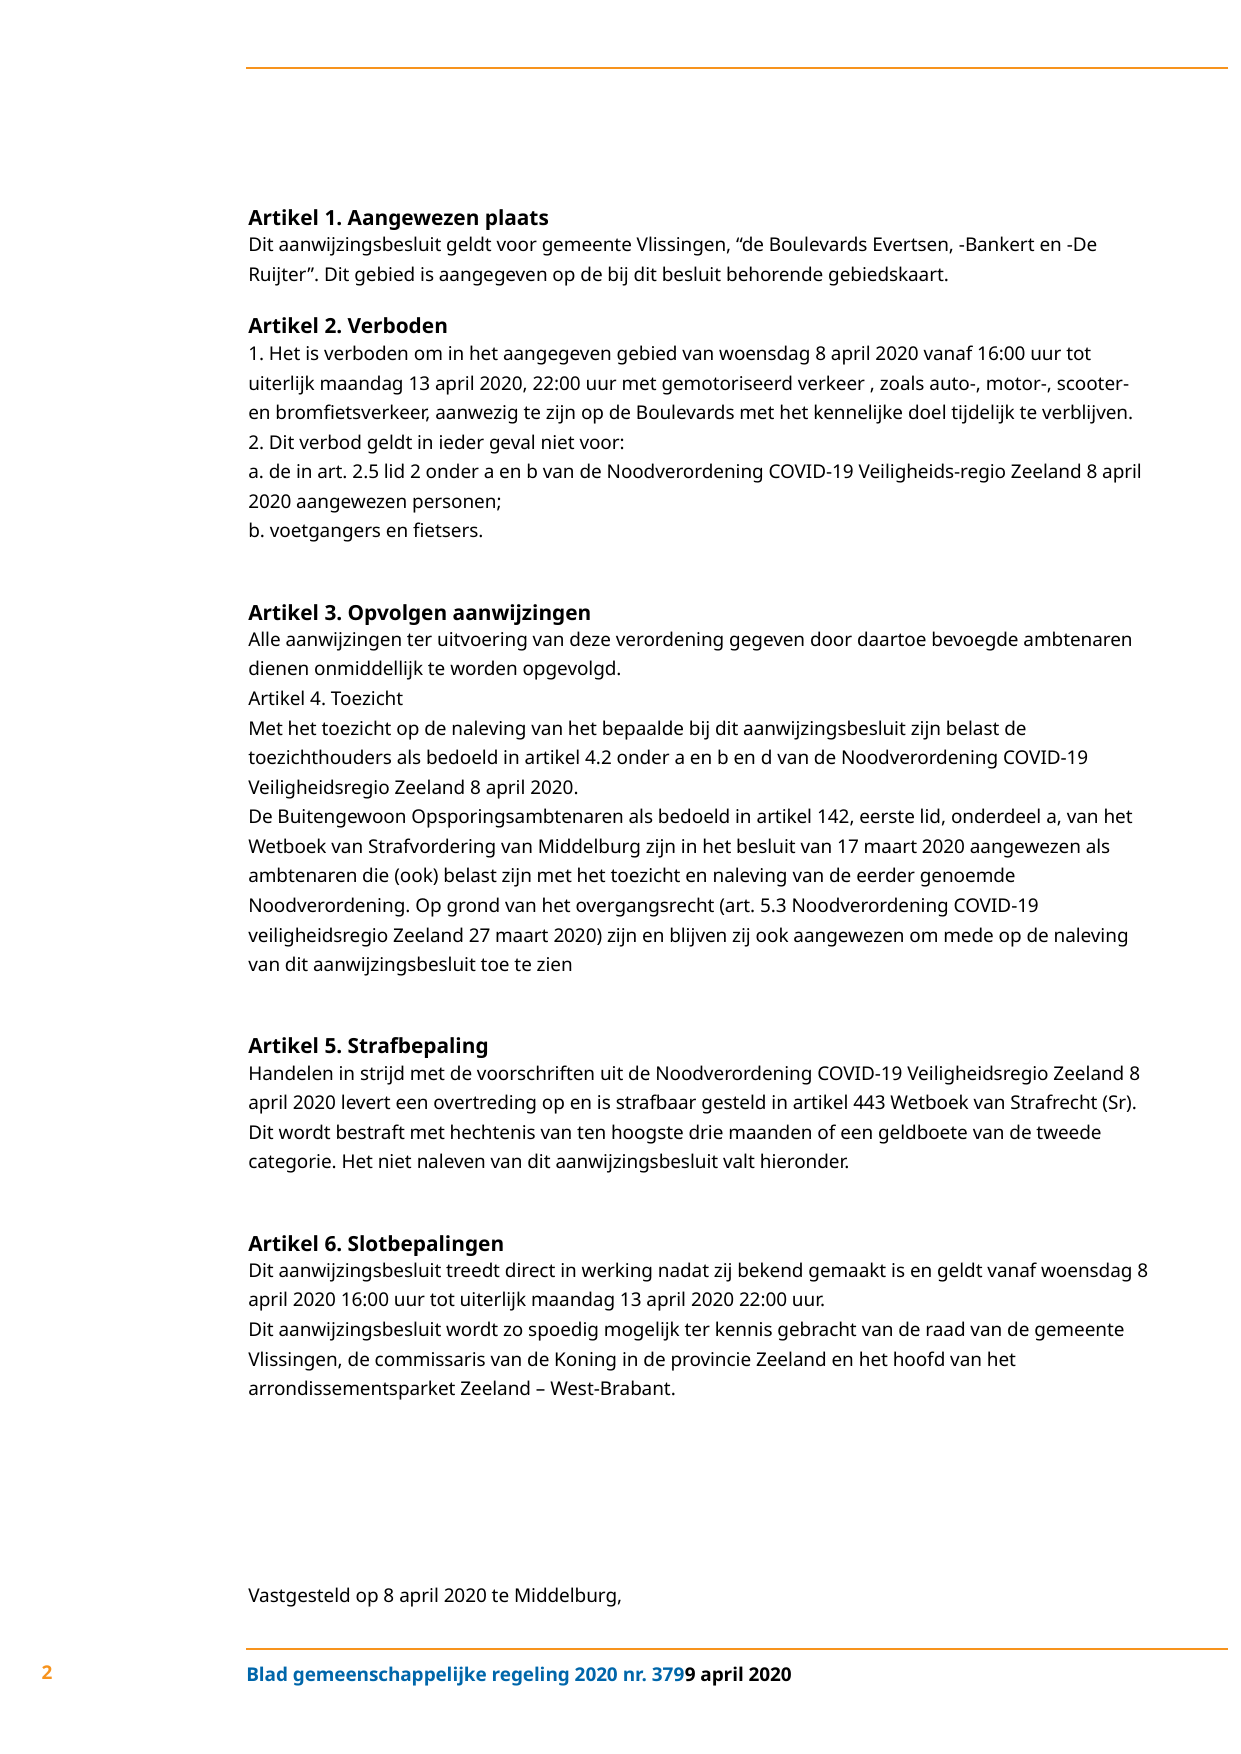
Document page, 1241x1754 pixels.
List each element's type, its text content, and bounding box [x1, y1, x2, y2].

text Vastgesteld op 8 april 2020 te Middelburg, [248, 1582, 1152, 1608]
text Dit aanwijzingsbesluit wordt zo spoedig mogelijk ter kennis gebracht van de raad van de gemeente Vlissingen, de commissaris van de Koning in de provincie Zeeland en het hoofd van het arrondissementsparket Zeeland – West-Brabant. [248, 1316, 1152, 1401]
text De Buitengewoon Opsporingsambtenaren als bedoeld in artikel 142, eerste lid, onderdeel a, van het Wetboek van Strafvordering van Middelburg zijn in het besluit van 17 maart 2020 aangewezen als ambtenaren die (ook) belast zijn met het toezicht en naleving van de eerder genoemde Noodverordening. Op grond van het overgangsrecht (art. 5.3 Noodverordening COVID-19 veiligheidsregio Zeeland 27 maart 2020) zijn en blijven zij ook aangewezen om mede op de naleving van dit aanwijzingsbesluit toe te zien [248, 803, 1152, 977]
text Artikel 3. Opvolgen aanwijzingen [248, 598, 1152, 626]
text Artikel 4. Toezicht [248, 685, 1152, 711]
text Artikel 5. Strafbepaling [248, 1031, 1152, 1060]
text Met het toezicht op de naleving van het bepaalde bij dit aanwijzingsbesluit zijn belast de toezichthouders als bedoeld in artikel 4.2 onder a en b en d van de Noodverordening COVID-19 Veiligheidsregio Zeeland 8 april 2020. [248, 715, 1152, 800]
text Artikel 1. Aangewezen plaats [248, 203, 1152, 232]
text Artikel 6. Slotbepalingen [248, 1229, 1152, 1257]
picture [41, 47, 231, 172]
text Alle aanwijzingen ter uitvoering van deze verordening gegeven door daartoe bevoegde ambtenaren dienen onmiddellijk te worden opgevolgd. [248, 626, 1152, 681]
text Artikel 2. Verboden [248, 312, 1152, 340]
text Handelen in strijd met de voorschriften uit de Noodverordening COVID-19 Veiligheidsregio Zeeland 8 april 2020 levert een overtreding op en is strafbaar gesteld in artikel 443 Wetboek van Strafrecht (Sr). Dit wordt bestraft met hechtenis van ten hoogste drie maanden of een geldboete van de tweede categorie. Het niet naleven van dit aanwijzingsbesluit valt hieronder. [248, 1060, 1152, 1174]
text b. voetgangers en fietsers. [248, 518, 1152, 543]
text 2. Dit verbod geldt in ieder geval niet voor: [248, 429, 1152, 454]
text a. de in art. 2.5 lid 2 onder a en b van de Noodverordening COVID-19 Veiligheids-regio Zeeland 8 april 2020 aangewezen personen; [248, 458, 1152, 514]
text 1. Het is verboden om in het aangegeven gebied van woensdag 8 april 2020 vanaf 16:00 uur tot uiterlijk maandag 13 april 2020, 22:00 uur met gemotoriseerd verkeer , zoals auto-, motor-, scooter- en bromfietsverkeer, aanwezig te zijn op de Boulevards met het kennelijke doel tijdelijk te verblijven. [248, 340, 1152, 425]
text Dit aanwijzingsbesluit treedt direct in werking nadat zij bekend gemaakt is en geldt vanaf woensdag 8 april 2020 16:00 uur tot uiterlijk maandag 13 april 2020 22:00 uur. [248, 1257, 1152, 1312]
text Dit aanwijzingsbesluit geldt voor gemeente Vlissingen, “de Boulevards Evertsen, -Bankert en -De Ruijter”. Dit gebied is aangegeven op de bij dit besluit behorende gebiedskaart. [248, 232, 1152, 287]
